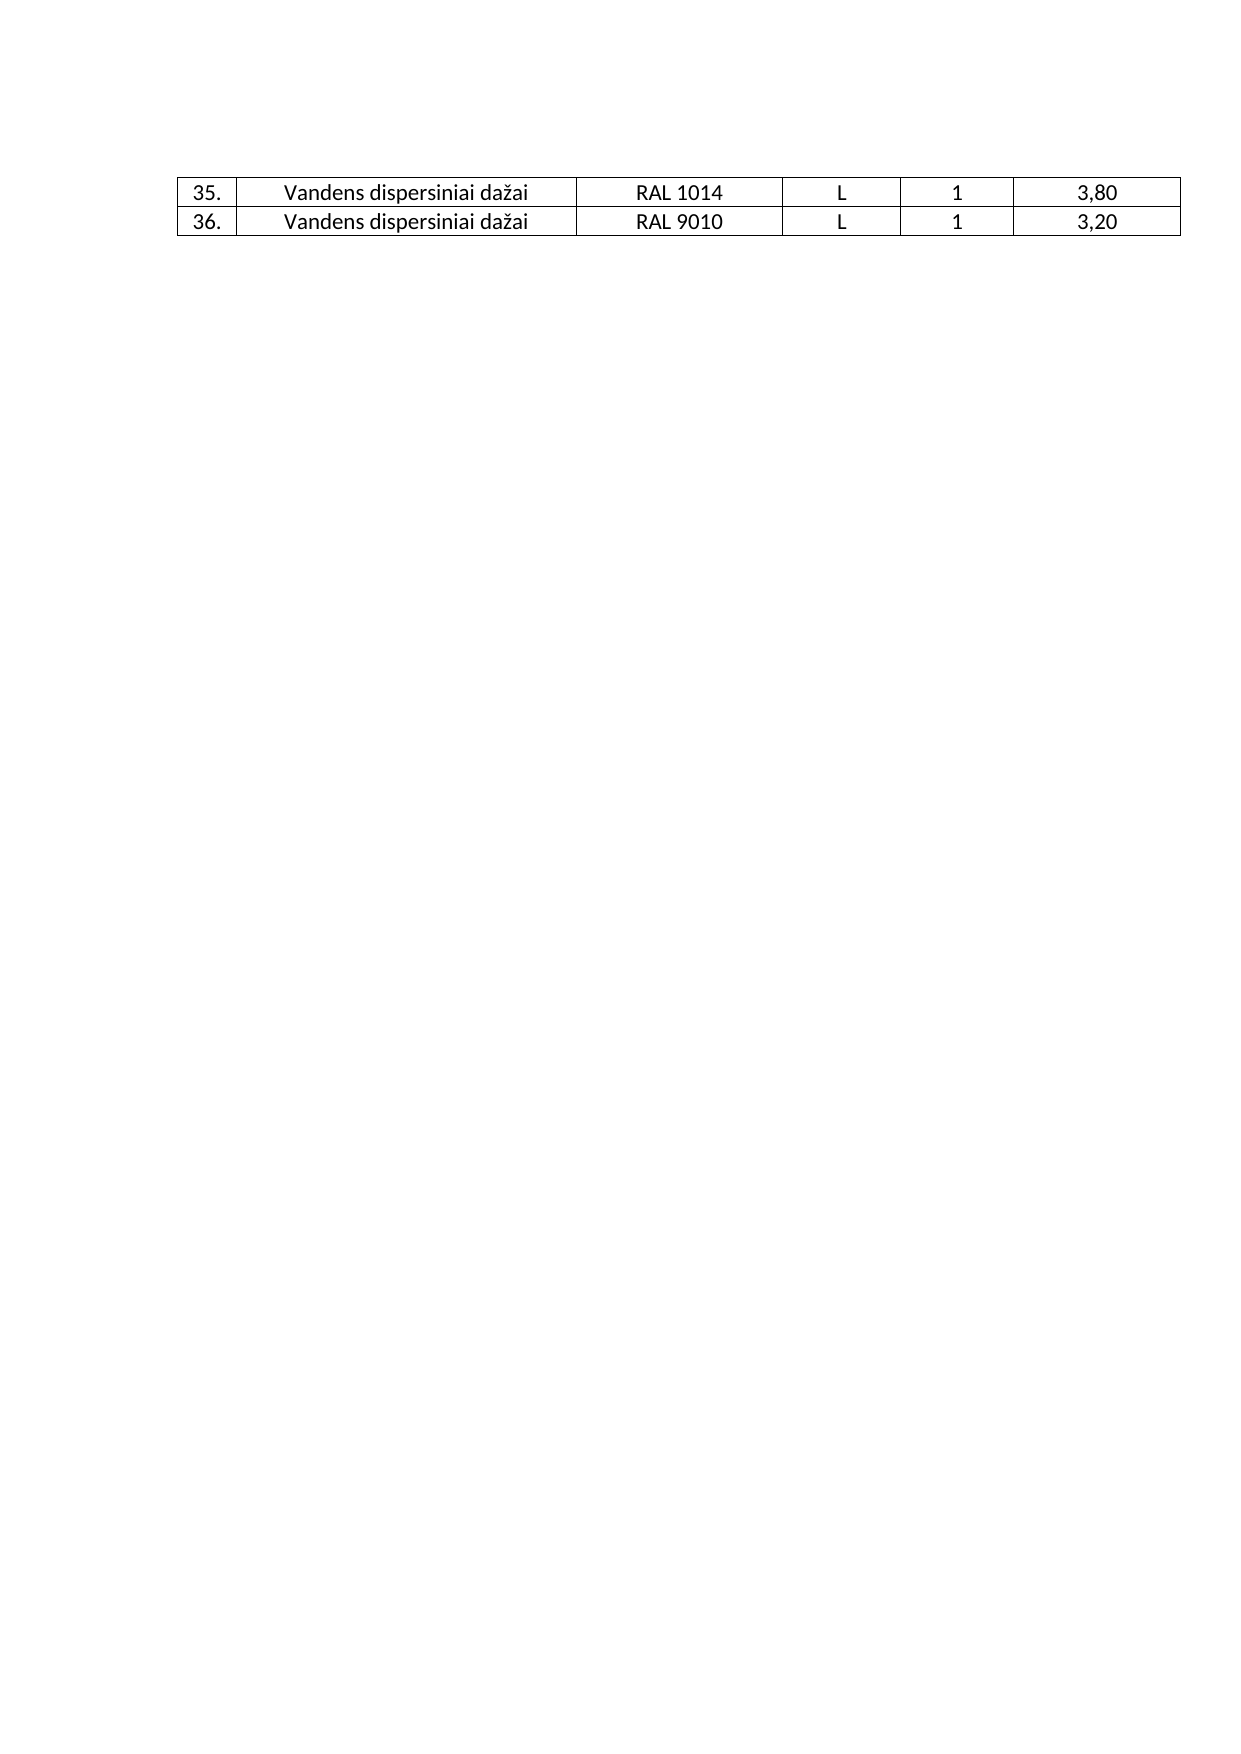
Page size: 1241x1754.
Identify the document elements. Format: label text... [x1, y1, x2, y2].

table_cell 1 [901, 178, 1013, 206]
table_cell 35. [178, 178, 236, 206]
table_cell 36. [178, 207, 236, 235]
table_cell L [783, 178, 900, 206]
table_cell Vandens dispersiniai dažai [237, 207, 576, 235]
table_cell RAL 1014 [577, 178, 782, 206]
table_cell RAL 9010 [577, 207, 782, 235]
table_cell 3,80 [1014, 178, 1180, 206]
table_cell Vandens dispersiniai dažai [237, 178, 576, 206]
table_cell 1 [901, 207, 1013, 235]
table_cell 3,20 [1014, 207, 1180, 235]
table_cell L [783, 207, 900, 235]
